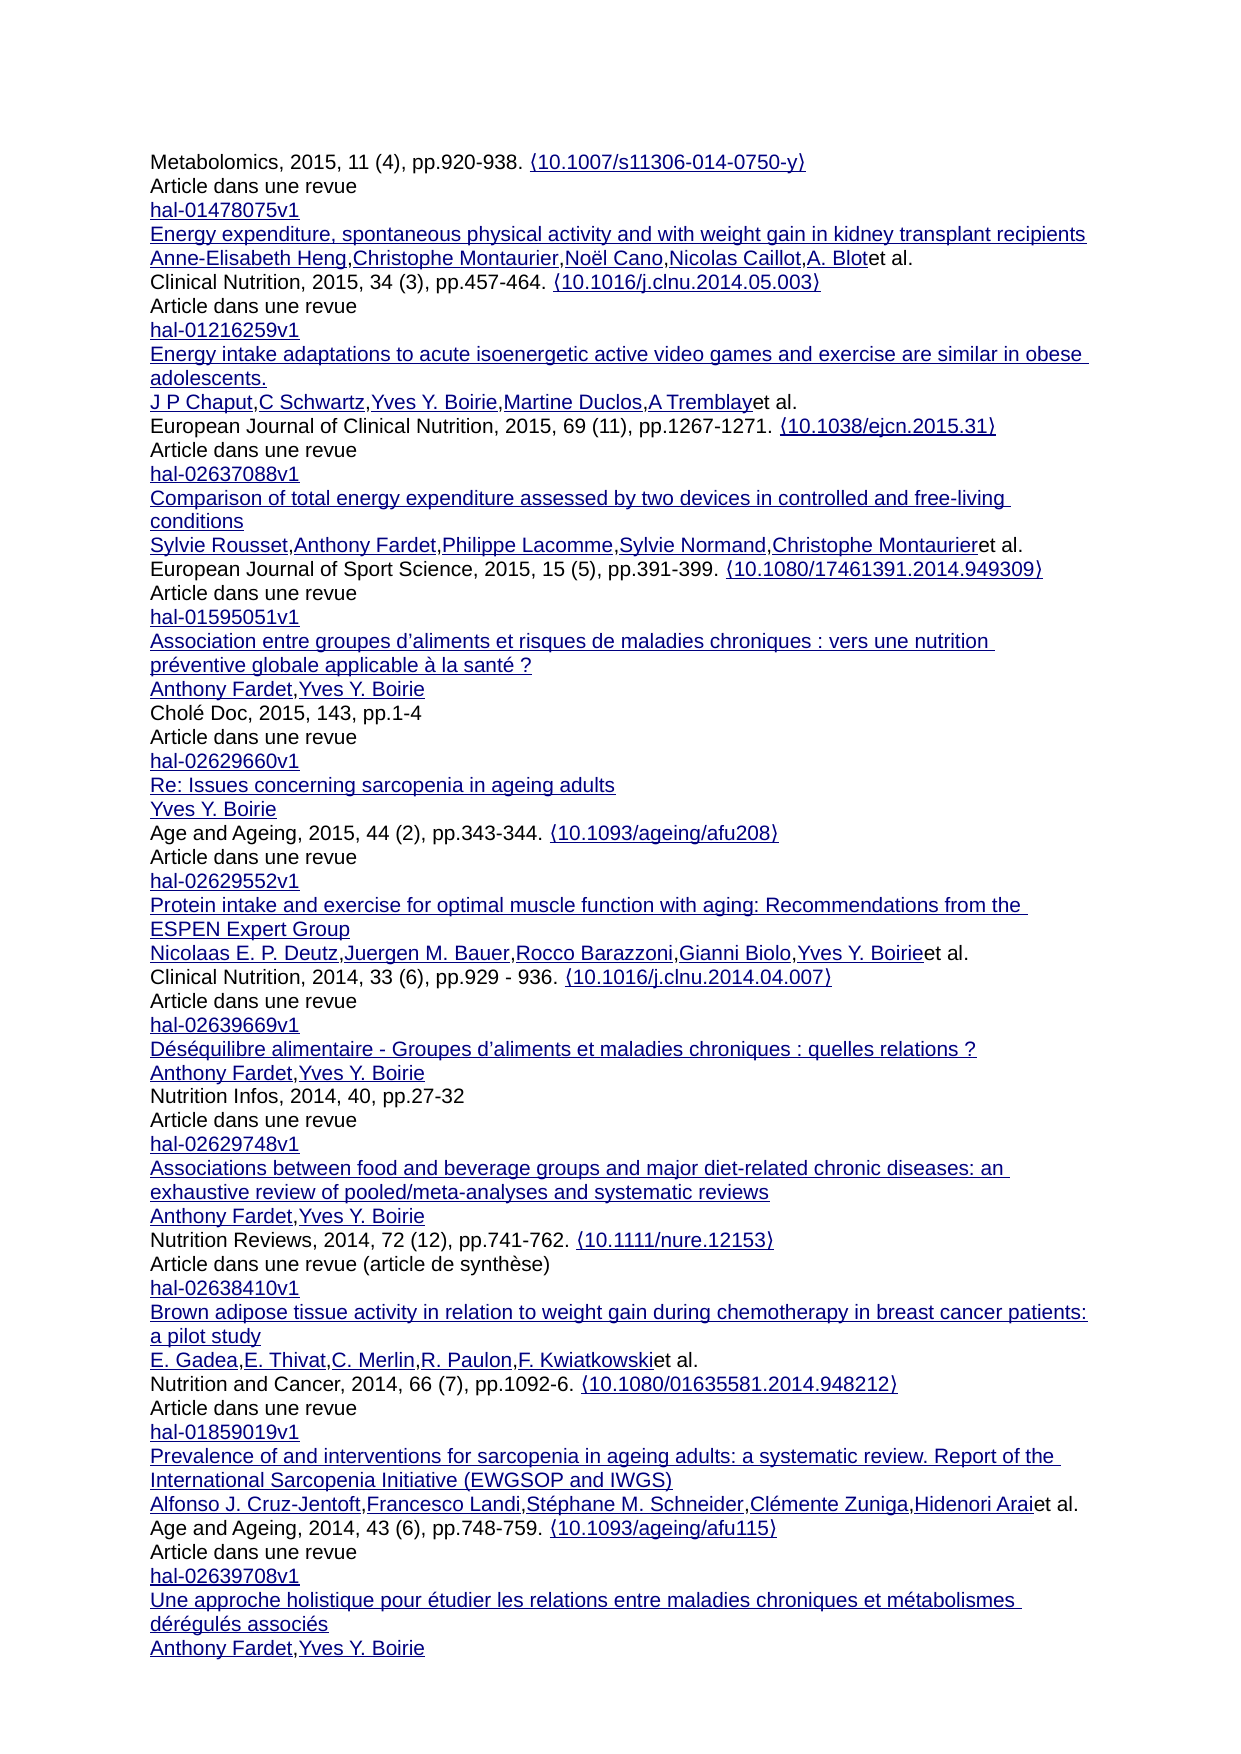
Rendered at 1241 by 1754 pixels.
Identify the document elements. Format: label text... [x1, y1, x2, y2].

table_cell Energy expenditure, spontaneous physical activity and with weight gain in kidney transplant recipients Anne-Elisabeth Heng,Christophe Montaurier,Noël Cano,Nicolas Caillot,A. Blotet al. Clinical Nutrition, 2015, 34 (3), pp.457-464. ⟨10.1016/j.clnu.2014.05.003⟩ Article dans une revue hal-01216259v1 [150, 222, 1090, 342]
table_cell Protein intake and exercise for optimal muscle function with aging: Recommendations from the ESPEN Expert Group Nicolaas E. P. Deutz,Juergen M. Bauer,Rocco Barazzoni,Gianni Biolo,Yves Y. Boirieet al. Clinical Nutrition, 2014, 33 (6), pp.929 - 936. ⟨10.1016/j.clnu.2014.04.007⟩ Article dans une revue hal-02639669v1 [150, 893, 1090, 1036]
table_cell Metabolomics, 2015, 11 (4), pp.920-938. ⟨10.1007/s11306-014-0750-y⟩ Article dans une revue hal-01478075v1 [150, 150, 1090, 222]
table_cell Prevalence of and interventions for sarcopenia in ageing adults: a systematic review. Report of the International Sarcopenia Initiative (EWGSOP and IWGS) Alfonso J. Cruz-Jentoft,Francesco Landi,Stéphane M. Schneider,Clémente Zuniga,Hidenori Araiet al. Age and Ageing, 2014, 43 (6), pp.748-759. ⟨10.1093/ageing/afu115⟩ Article dans une revue hal-02639708v1 [150, 1444, 1090, 1587]
table_cell Brown adipose tissue activity in relation to weight gain during chemotherapy in breast cancer patients: a pilot study E. Gadea,E. Thivat,C. Merlin,R. Paulon,F. Kwiatkowskiet al. Nutrition and Cancer, 2014, 66 (7), pp.1092-6. ⟨10.1080/01635581.2014.948212⟩ Article dans une revue hal-01859019v1 [150, 1300, 1090, 1444]
table_cell Associations between food and beverage groups and major diet-related chronic diseases: an exhaustive review of pooled/meta-analyses and systematic reviews Anthony Fardet,Yves Y. Boirie Nutrition Reviews, 2014, 72 (12), pp.741-762. ⟨10.1111/nure.12153⟩ Article dans une revue (article de synthèse) hal-02638410v1 [150, 1156, 1090, 1300]
table_cell Déséquilibre alimentaire - Groupes d’aliments et maladies chroniques : quelles relations ? Anthony Fardet,Yves Y. Boirie Nutrition Infos, 2014, 40, pp.27-32 Article dans une revue hal-02629748v1 [150, 1036, 1090, 1156]
table_cell Comparison of total energy expenditure assessed by two devices in controlled and free-living conditions Sylvie Rousset,Anthony Fardet,Philippe Lacomme,Sylvie Normand,Christophe Montaurieret al. European Journal of Sport Science, 2015, 15 (5), pp.391-399. ⟨10.1080/17461391.2014.949309⟩ Article dans une revue hal-01595051v1 [150, 485, 1090, 629]
table_cell Energy intake adaptations to acute isoenergetic active video games and exercise are similar in obese adolescents. J P Chaput,C Schwartz,Yves Y. Boirie,Martine Duclos,A Tremblayet al. European Journal of Clinical Nutrition, 2015, 69 (11), pp.1267-1271. ⟨10.1038/ejcn.2015.31⟩ Article dans une revue hal-02637088v1 [150, 342, 1090, 485]
table_cell Re: Issues concerning sarcopenia in ageing adults Yves Y. Boirie Age and Ageing, 2015, 44 (2), pp.343-344. ⟨10.1093/ageing/afu208⟩ Article dans une revue hal-02629552v1 [150, 773, 1090, 893]
table_cell Association entre groupes d’aliments et risques de maladies chroniques : vers une nutrition préventive globale applicable à la santé ? Anthony Fardet,Yves Y. Boirie Cholé Doc, 2015, 143, pp.1-4 Article dans une revue hal-02629660v1 [150, 629, 1090, 773]
table_cell Une approche holistique pour étudier les relations entre maladies chroniques et métabolismes dérégulés associés Anthony Fardet,Yves Y. Boirie [150, 1588, 1090, 1659]
